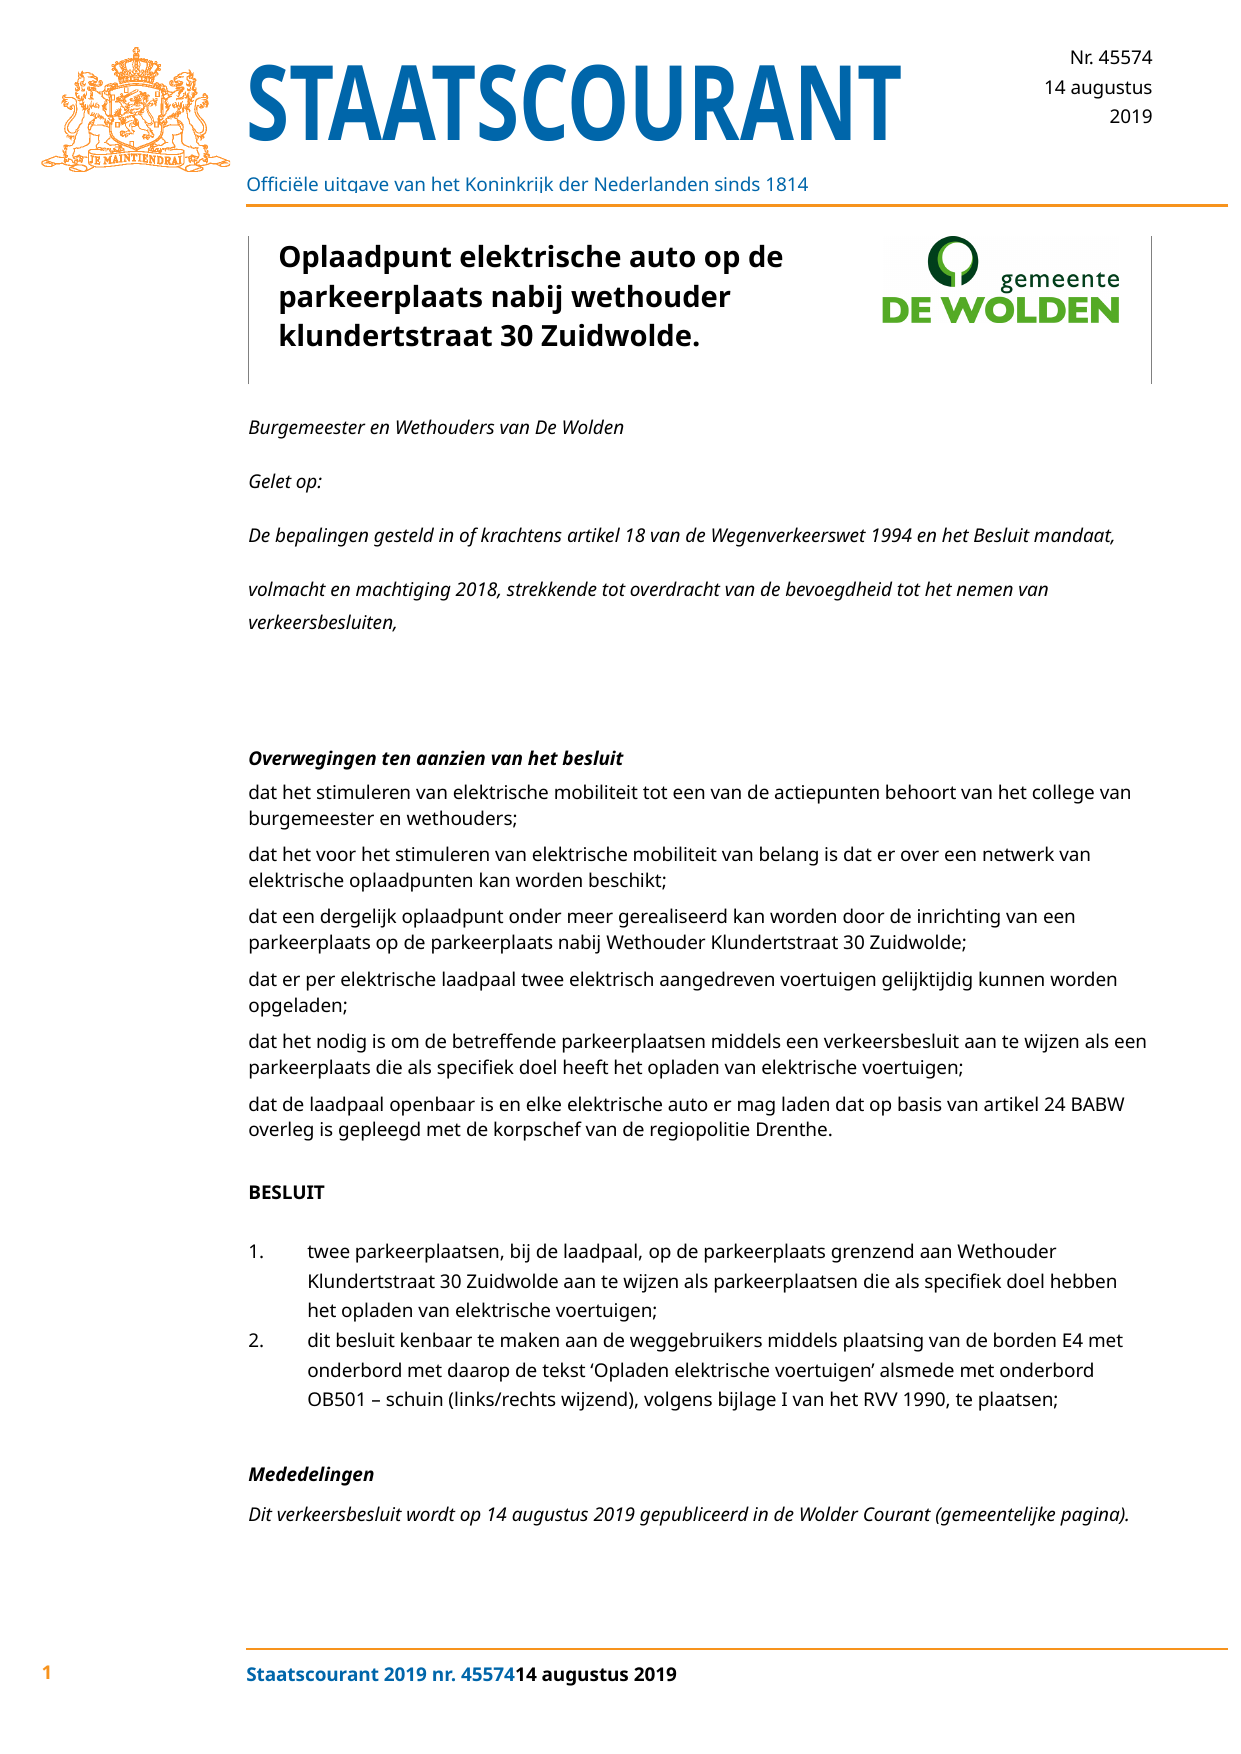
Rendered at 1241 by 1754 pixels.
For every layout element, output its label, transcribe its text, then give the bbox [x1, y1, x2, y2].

picture [41, 47, 231, 172]
text Gelet op: [248, 468, 1152, 494]
table_header Oplaadpunt elektrische auto op de parkeerplaats nabij wethouder klundertstraat 30 Zuidwolde. [249, 236, 850, 384]
list twee parkeerplaatsen, bij de laadpaal, op de parkeerplaats grenzend aan Wethouder Klundertstraat 30 Zuidwolde aan te wijzen als parkeerplaatsen die als specifiek doel hebben het opladen van elektrische voertuigen; [248, 1238, 1152, 1323]
table_header [1119, 236, 1151, 322]
list dit besluit kenbaar te maken aan de weggebruikers middels plaatsing van de borden E4 met onderbord met daarop de tekst ‘Opladen elektrische voertuigen’ alsmede met onderbord OB501 – schuin (links/rechts wijzend), volgens bijlage I van het RVV 1990, te plaatsen; [248, 1327, 1152, 1412]
text Mededelingen [248, 1461, 1152, 1487]
text De bepalingen gesteld in of krachtens artikel 18 van de Wegenverkeerswet 1994 en het Besluit mandaat, [248, 522, 1152, 548]
text Overwegingen ten aanzien van het besluit [248, 745, 1152, 771]
text dat het stimuleren van elektrische mobiliteit tot een van de actiepunten behoort van het college van burgemeester en wethouders; [248, 779, 1152, 830]
table_header [850, 323, 1151, 384]
text volmacht en machtiging 2018, strekkende tot overdracht van de bevoegdheid tot het nemen van verkeersbesluiten, [248, 576, 1152, 635]
table_header [850, 236, 882, 322]
text dat het nodig is om de betreffende parkeerplaatsen middels een verkeersbesluit aan te wijzen als een parkeerplaats die als specifiek doel heeft het opladen van elektrische voertuigen; [248, 1028, 1152, 1080]
text BESLUIT [248, 1179, 1152, 1205]
text dat het voor het stimuleren van elektrische mobiliteit van belang is dat er over een netwerk van elektrische oplaadpunten kan worden beschikt; [248, 841, 1152, 893]
text dat de laadpaal openbaar is en elke elektrische auto er mag laden dat op basis van artikel 24 BABW overleg is gepleegd met de korpschef van de regiopolitie Drenthe. [248, 1091, 1152, 1142]
text dat er per elektrische laadpaal twee elektrisch aangedreven voertuigen gelijktijdig kunnen worden opgeladen; [248, 966, 1152, 1018]
text Burgemeester en Wethouders van De Wolden [248, 414, 1152, 440]
picture [882, 236, 1119, 323]
text Dit verkeersbesluit wordt op 14 augustus 2019 gepubliceerd in de Wolder Courant (gemeentelijke pagina). [248, 1501, 1152, 1526]
text dat een dergelijk oplaadpunt onder meer gerealiseerd kan worden door de inrichting van een parkeerplaats op de parkeerplaats nabij Wethouder Klundertstraat 30 Zuidwolde; [248, 904, 1152, 955]
